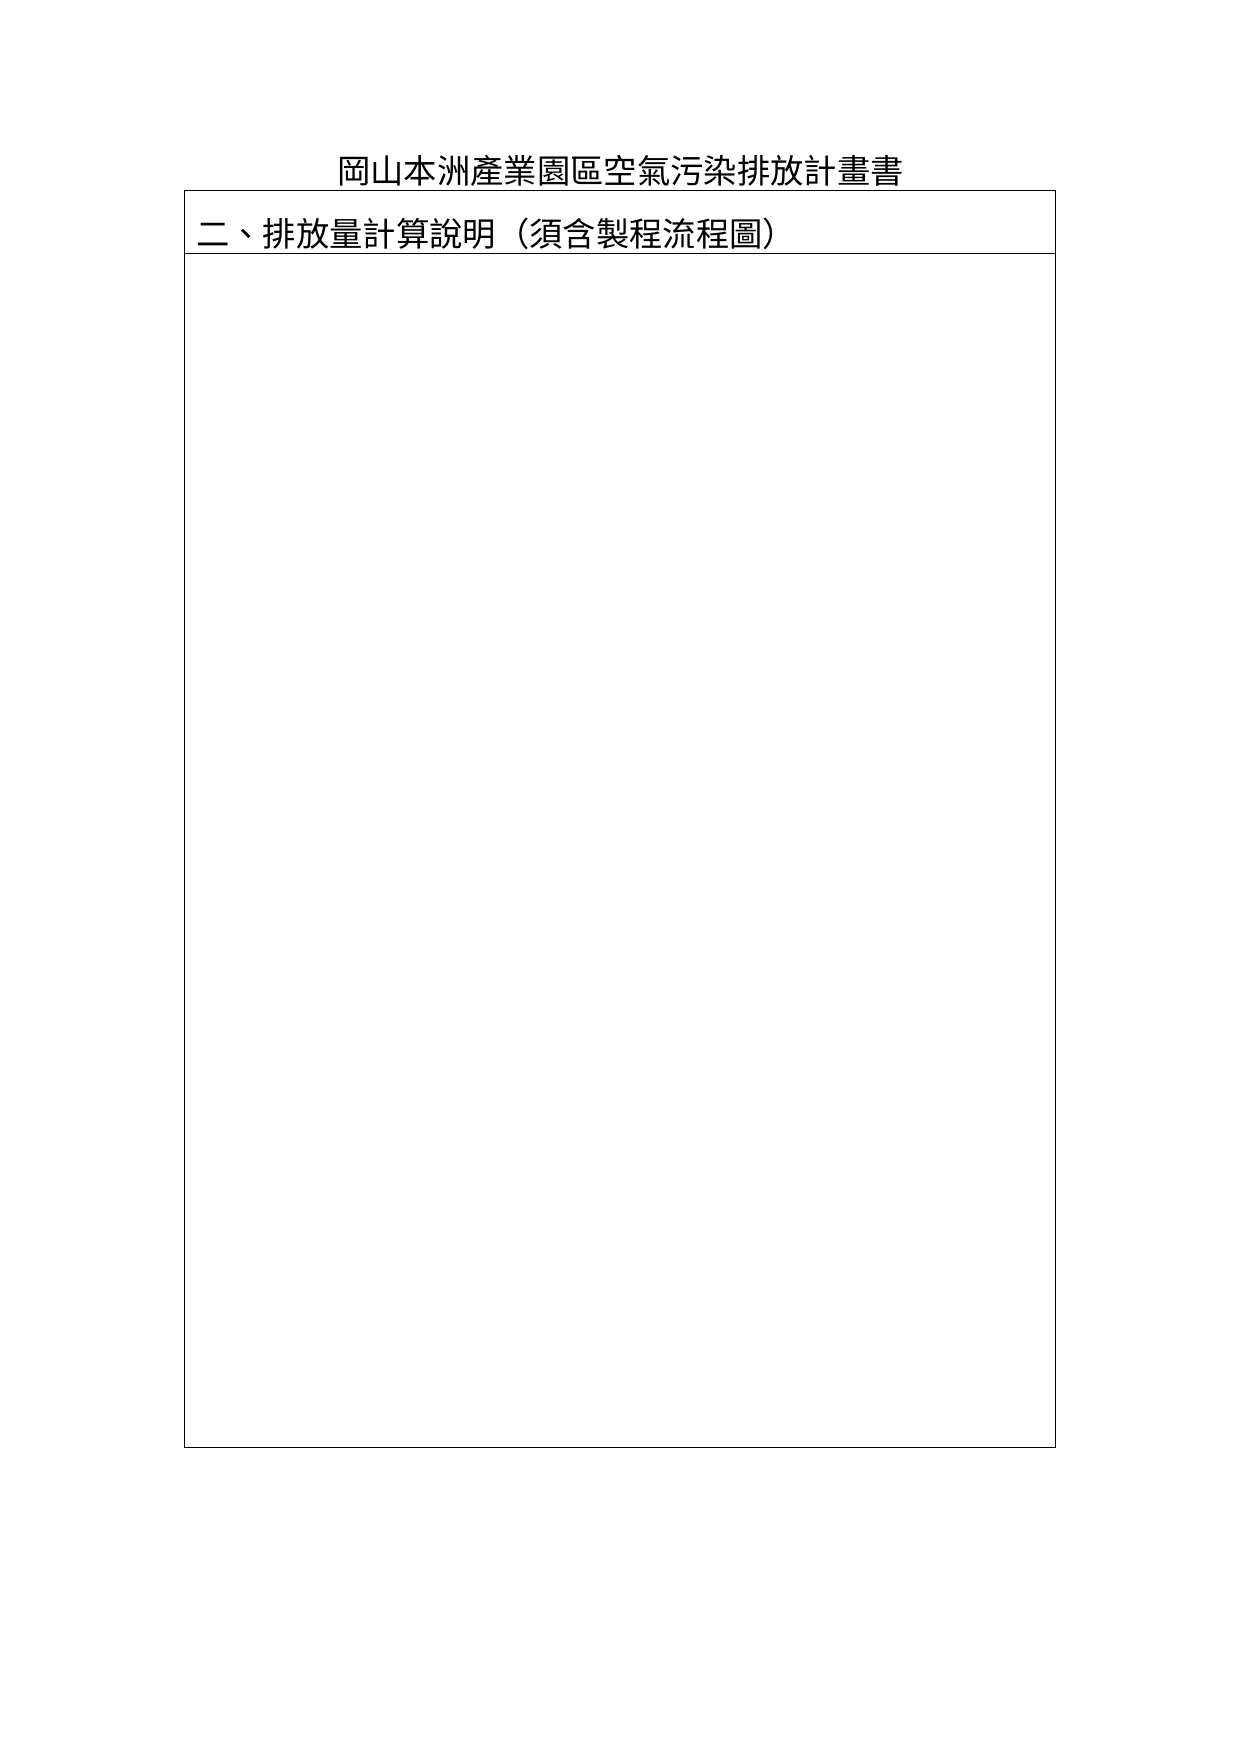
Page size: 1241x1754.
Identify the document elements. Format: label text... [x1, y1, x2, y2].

text 岡山本洲產業園區空氣污染排放計畫書 [187, 127, 1053, 189]
table_cell [185, 254, 1055, 1447]
table_header 二、排放量計算說明（須含製程流程圖） [185, 191, 1055, 253]
